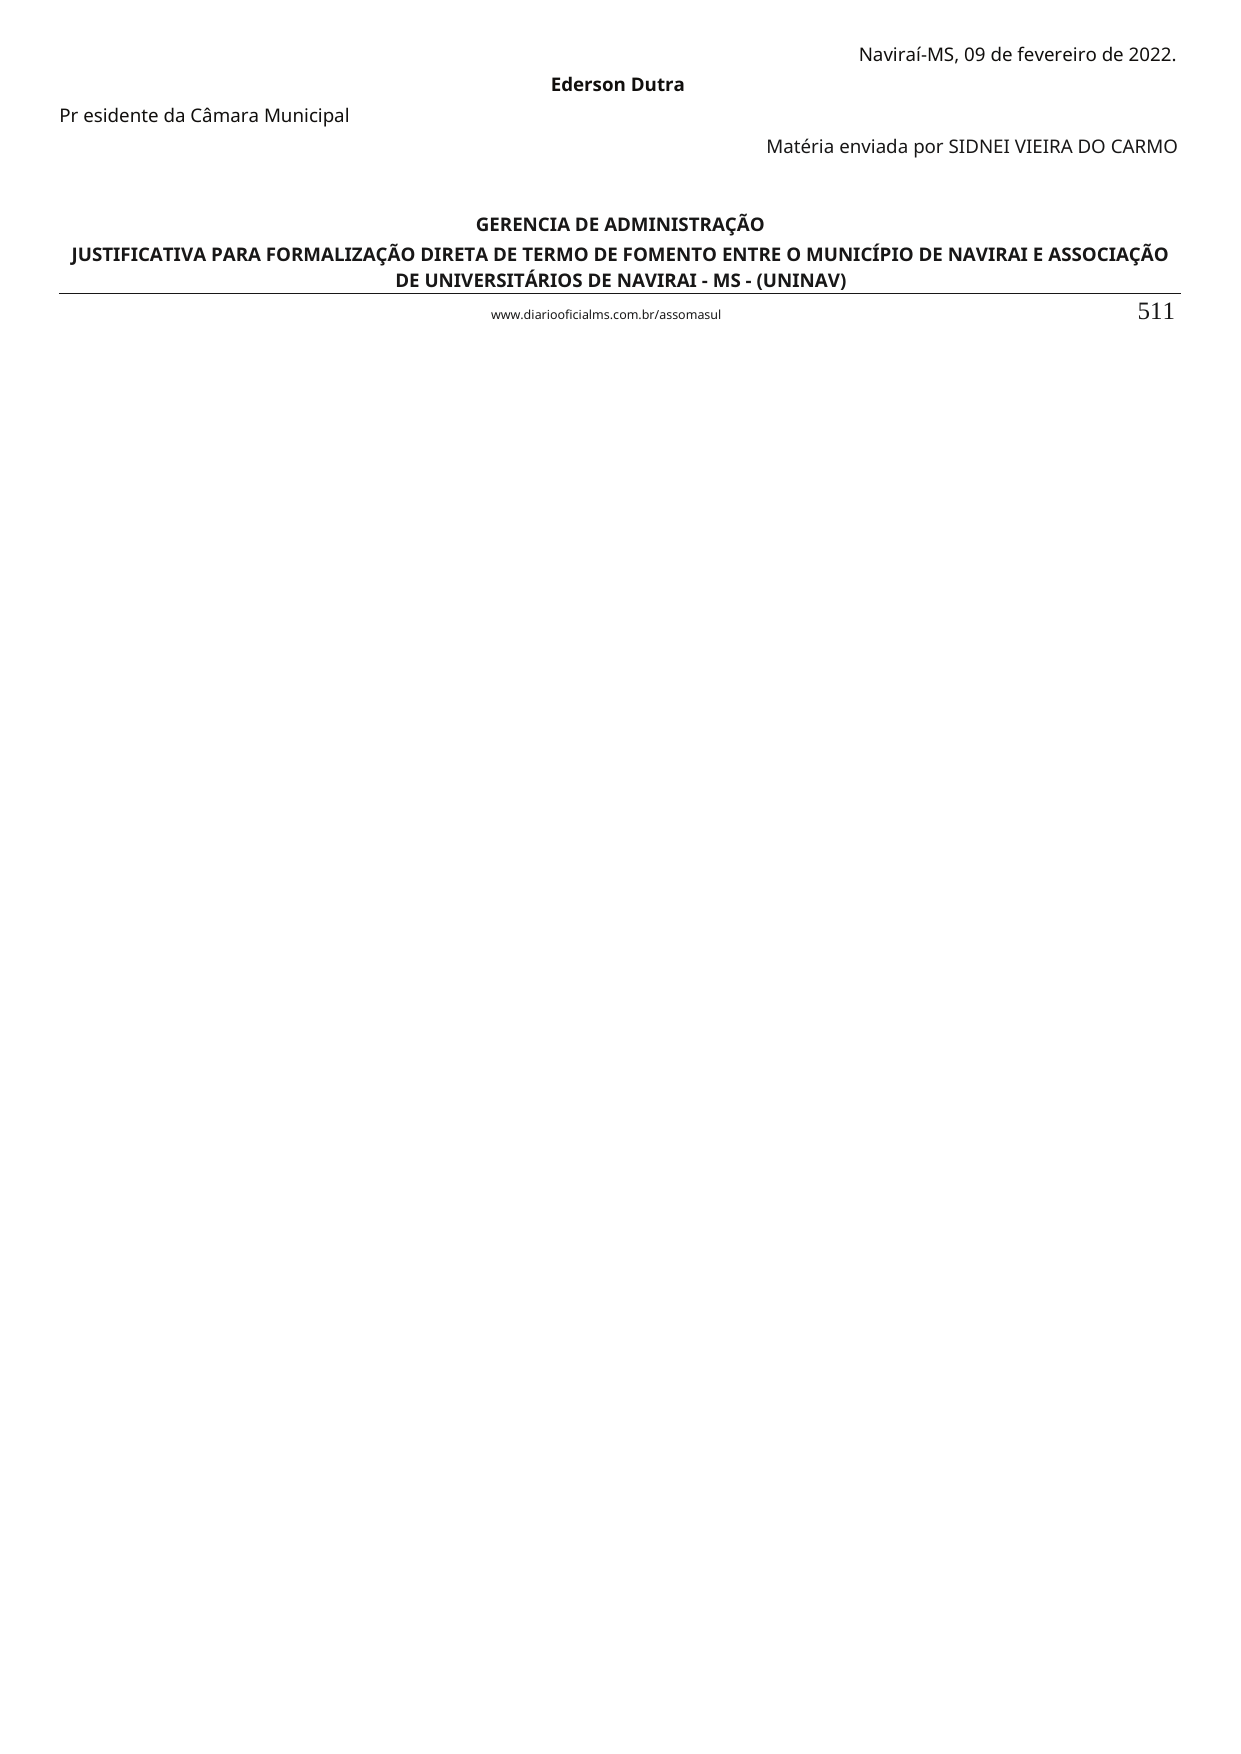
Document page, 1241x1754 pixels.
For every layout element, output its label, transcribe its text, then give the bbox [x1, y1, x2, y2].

text GERENCIA DE ADMINISTRAÇÃO [59, 211, 1181, 237]
text Pr esidente da Câmara Municipal [59, 102, 1181, 128]
text Matéria enviada por SIDNEI VIEIRA DO CARMO [59, 133, 1183, 159]
text www.diariooficialms.com.br/assomasul 511 [59, 296, 1181, 326]
text Naviraí-MS, 09 de fevereiro de 2022. [59, 41, 1181, 67]
text JUSTIFICATIVA PARA FORMALIZAÇÃO DIRETA DE TERMO DE FOMENTO ENTRE O MUNICÍPIO DE NAVIRAI E ASSOCIAÇÃO DE UNIVERSITÁRIOS DE NAVIRAI - MS - (UNINAV) [59, 242, 1181, 293]
text Ederson Dutra [59, 72, 1181, 97]
